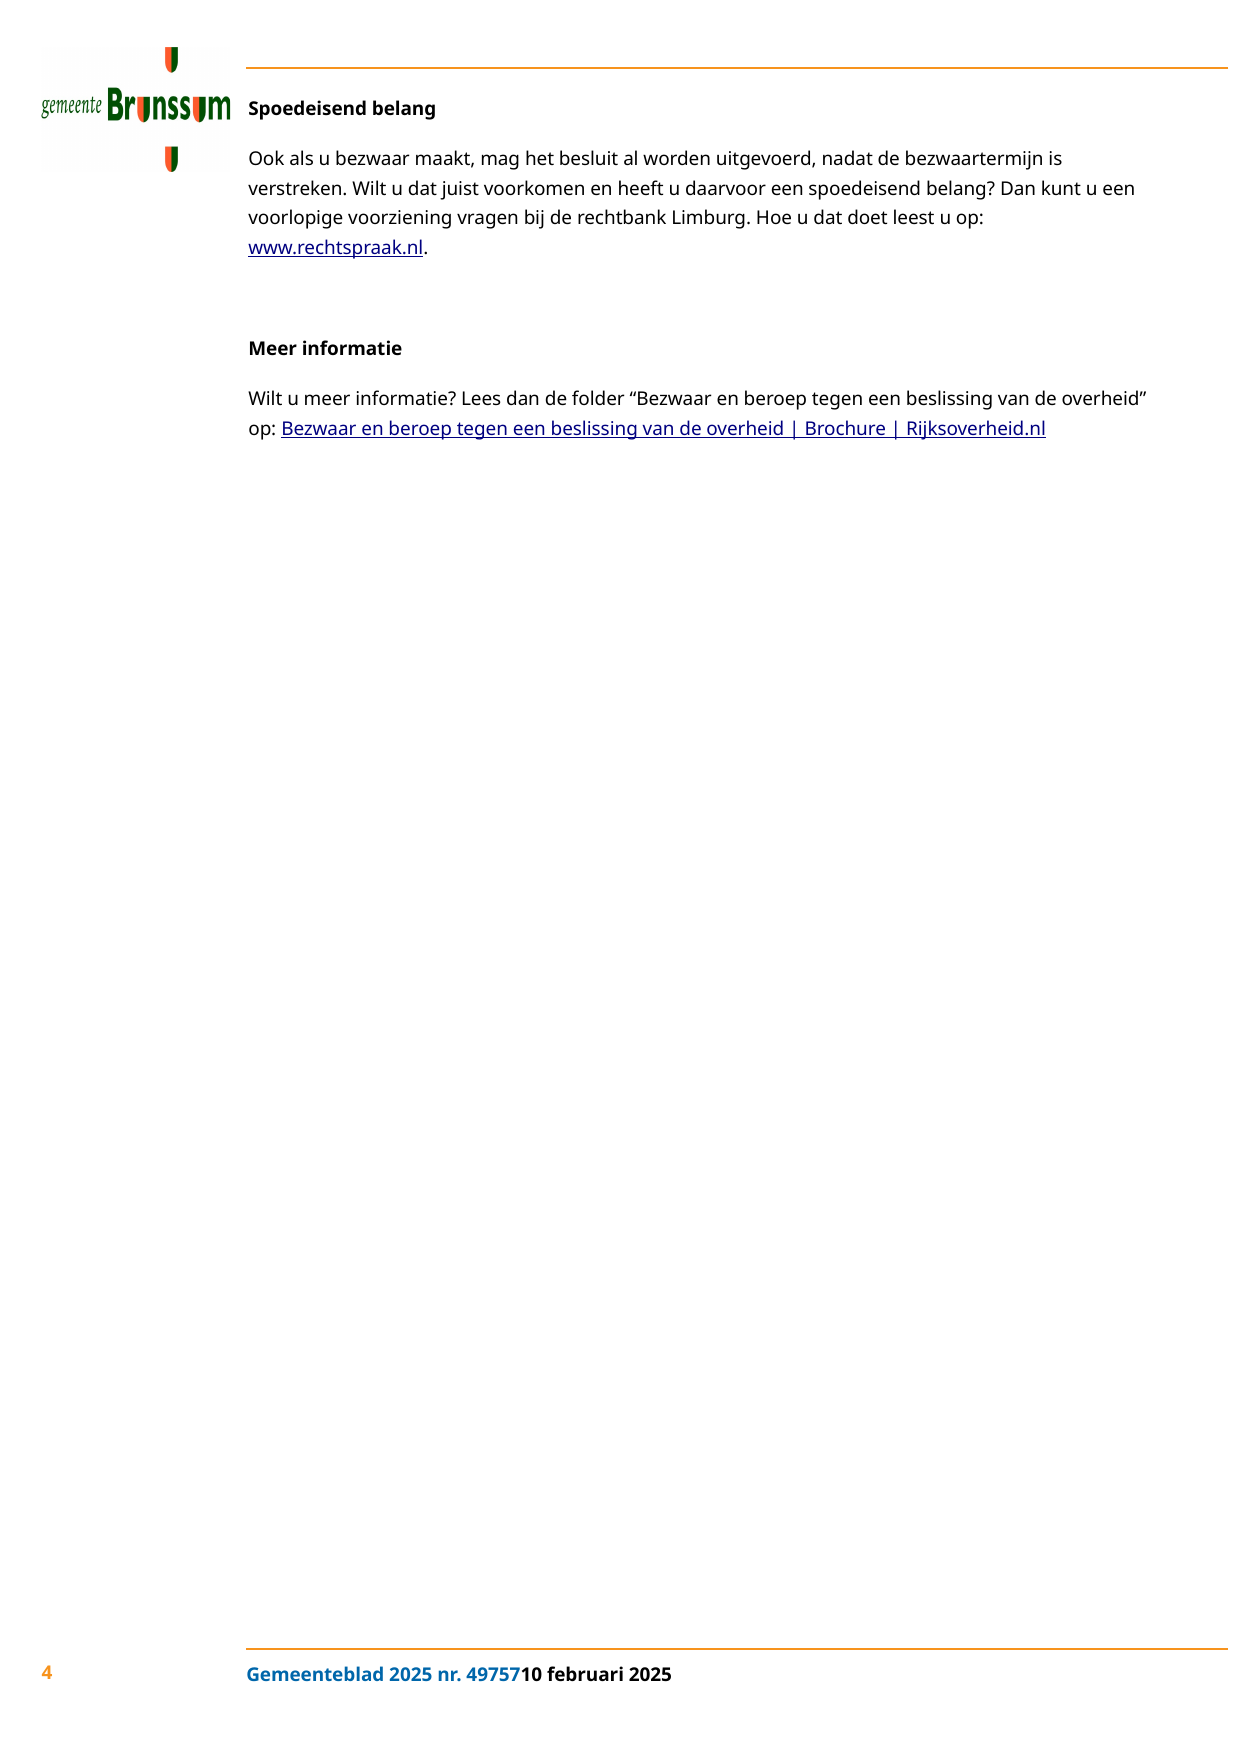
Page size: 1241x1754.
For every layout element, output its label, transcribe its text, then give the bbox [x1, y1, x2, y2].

text Meer informatie [248, 335, 1152, 361]
text Spoedeisend belang [248, 95, 1152, 121]
picture [41, 47, 231, 172]
text Ook als u bezwaar maakt, mag het besluit al worden uitgevoerd, nadat de bezwaartermijn is verstreken. Wilt u dat juist voorkomen en heeft u daarvoor een spoedeisend belang? Dan kunt u een voorlopige voorziening vragen bij de rechtbank Limburg. Hoe u dat doet leest u op: www.rechtspraak.nl. [248, 145, 1152, 260]
text Wilt u meer informatie? Lees dan de folder “Bezwaar en beroep tegen een beslissing van de overheid” op: Bezwaar en beroep tegen een beslissing van de overheid | Brochure | Rijksoverheid.nl [248, 385, 1152, 441]
